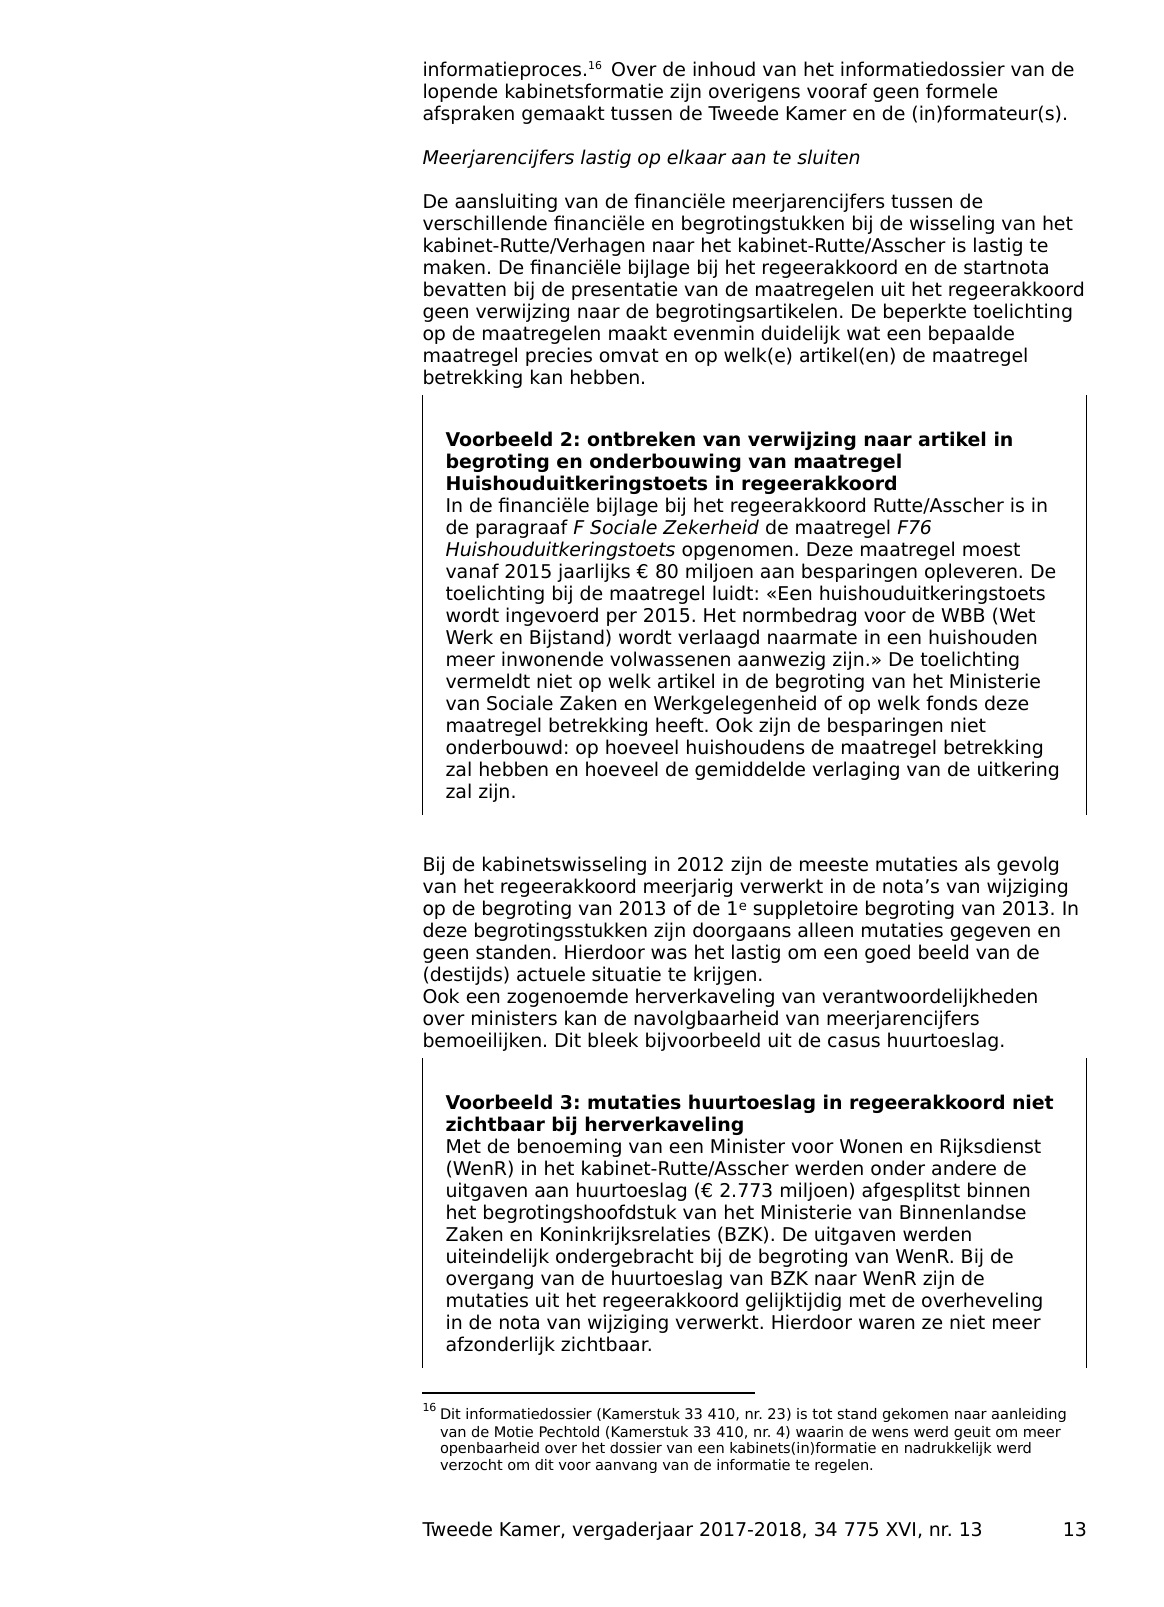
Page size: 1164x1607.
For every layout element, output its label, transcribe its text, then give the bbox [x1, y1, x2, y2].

table_header Voorbeeld 2: ontbreken van verwijzing naar artikel in begroting en onderbouwing van maatregel Huishouduitkeringstoets in regeerakkoord In de financiële bijlage bij het regeerakkoord Rutte/Asscher is in de paragraaf F Sociale Zekerheid de maatregel F76 Huishouduitkeringstoets opgenomen. Deze maatregel moest vanaf 2015 jaarlijks € 80 miljoen aan besparingen opleveren. De toelichting bij de maatregel luidt: «Een huishouduitkeringstoets wordt ingevoerd per 2015. Het normbedrag voor de WBB (Wet Werk en Bijstand) wordt verlaagd naarmate in een huishouden meer inwonende volwassenen aanwezig zijn.» De toelichting vermeldt niet op welk artikel in de begroting van het Ministerie van Sociale Zaken en Werkgelegenheid of op welk fonds deze maatregel betrekking heeft. Ook zijn de besparingen niet onderbouwd: op hoeveel huishoudens de maatregel betrekking zal hebben en hoeveel de gemiddelde verlaging van de uitkering zal zijn. [423, 395, 1086, 814]
text informatieproces. Over de inhoud van het informatiedossier van de lopende kabinetsformatie zijn overigens vooraf geen formele afspraken gemaakt tussen de Tweede Kamer en de (in)formateur(s). [422, 59, 1087, 125]
text Ook een zogenoemde herverkaveling van verantwoordelijkheden over ministers kan de navolgbaarheid van meerjarencijfers bemoeilijken. Dit bleek bijvoorbeeld uit de casus huurtoeslag. [422, 986, 1087, 1052]
text De aansluiting van de financiële meerjarencijfers tussen de verschillende financiële en begrotingstukken bij de wisseling van het kabinet-Rutte/Verhagen naar het kabinet-Rutte/Asscher is lastig te maken. De financiële bijlage bij het regeerakkoord en de startnota bevatten bij de presentatie van de maatregelen uit het regeerakkoord geen verwijzing naar de begrotingsartikelen. De beperkte toelichting op de maatregelen maakt evenmin duidelijk wat een bepaalde maatregel precies omvat en op welk(e) artikel(en) de maatregel betrekking kan hebben. [422, 191, 1087, 389]
text Bij de kabinetswisseling in 2012 zijn de meeste mutaties als gevolg van het regeerakkoord meerjarig verwerkt in de nota’s van wijziging op de begroting van 2013 of de 1e suppletoire begroting van 2013. In deze begrotingsstukken zijn doorgaans alleen mutaties gegeven en geen standen. Hierdoor was het lastig om een goed beeld van de (destijds) actuele situatie te krijgen. [422, 854, 1087, 986]
text Dit informatiedossier (Kamerstuk 33 410, nr. 23) is tot stand gekomen naar aanleiding van de Motie Pechtold (Kamerstuk 33 410, nr. 4) waarin de wens werd geuit om meer openbaarheid over het dossier van een kabinets(in)formatie en nadrukkelijk werd verzocht om dit voor aanvang van de informatie te regelen. [422, 1402, 1087, 1474]
table_header Voorbeeld 3: mutaties huurtoeslag in regeerakkoord niet zichtbaar bij herverkaveling Met de benoeming van een Minister voor Wonen en Rijksdienst (WenR) in het kabinet-Rutte/Asscher werden onder andere de uitgaven aan huurtoeslag (€ 2.773 miljoen) afgesplitst binnen het begrotingshoofdstuk van het Ministerie van Binnenlandse Zaken en Koninkrijksrelaties (BZK). De uitgaven werden uiteindelijk ondergebracht bij de begroting van WenR. Bij de overgang van de huurtoeslag van BZK naar WenR zijn de mutaties uit het regeerakkoord gelijktijdig met de overheveling in de nota van wijziging verwerkt. Hierdoor waren ze niet meer afzonderlijk zichtbaar. [423, 1058, 1086, 1368]
subtitle Meerjarencijfers lastig op elkaar aan te sluiten [422, 147, 1087, 169]
